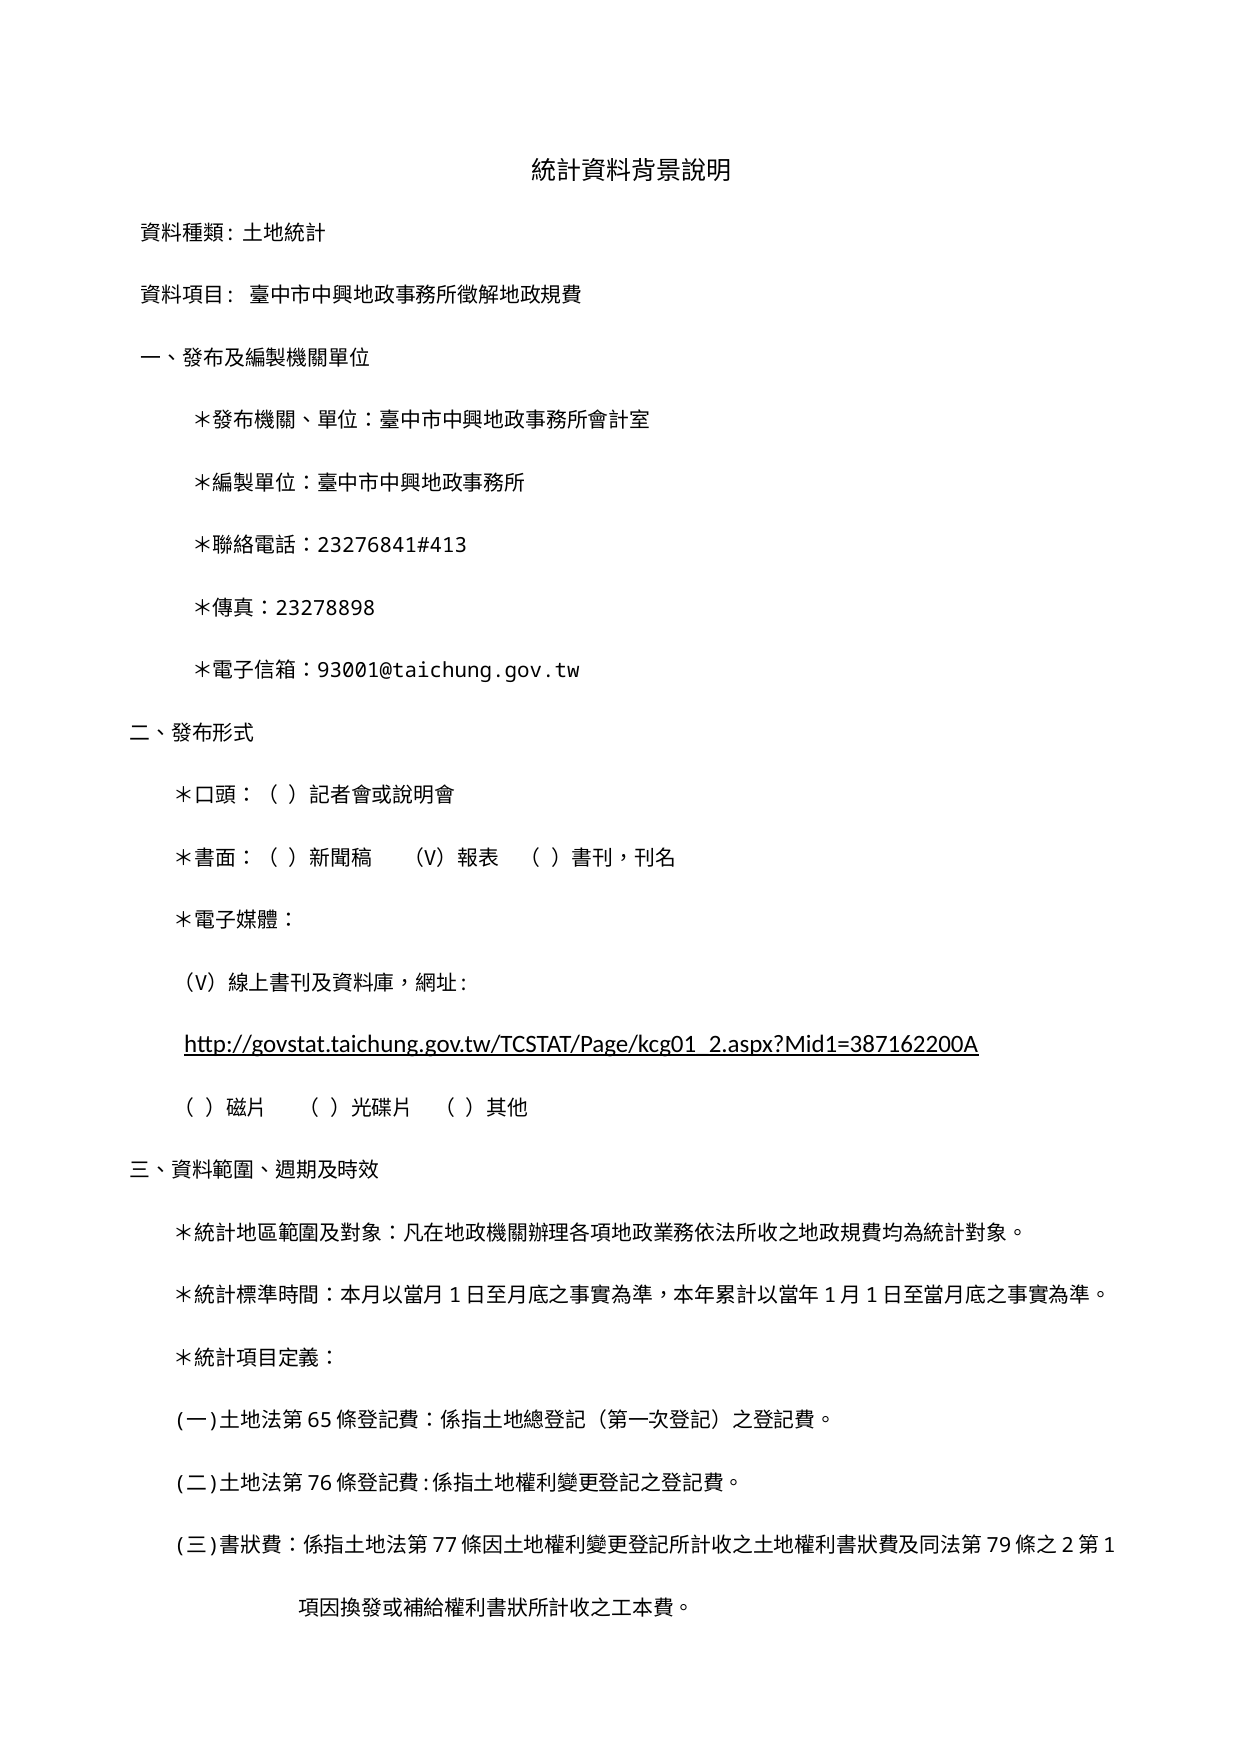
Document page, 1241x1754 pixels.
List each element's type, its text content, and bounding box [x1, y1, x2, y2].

table_cell ＊口頭：（ ）記者會或說明會 ＊書面：（ ）新聞稿 （V）報表 （ ）書刊，刊名 ＊電子媒體： （V）線上書刊及資料庫，網址: http://govstat.taichung.gov.tw/TCSTAT/Page/kcg01_2.aspx?Mid1=387162200A （ ）磁片 （ ）光碟片 （ ）其他 [174, 752, 1133, 1127]
table_cell ＊發布機關、單位：臺中市中興地政事務所會計室 ＊編製單位：臺中市中興地政事務所 ＊聯絡電話：23276841#413 ＊傳真：23278898 ＊電子信箱：93001@taichung.gov.tw [129, 377, 1089, 689]
table_cell [129, 1190, 174, 1377]
table_cell (一)土地法第65條登記費：係指土地總登記（第一次登記）之登記費。 (二)土地法第76條登記費:係指土地權利變更登記之登記費。 (三)書狀費：係指土地法第77條因土地權利變更登記所計收之土地權利書狀費及同法第79條之2第1 項因換發或補給權利書狀所計收之工本費。 (四)登記罰鍰：係指依土地法第73條規定所徵收之規費。 (五)地籍圖冊閱覽抄錄費：係指依土地法第79條之2及「土地法第67條及79條之2規定之書狀 費、工本費及閱覽費收費基準表」所計收之工本費及閱覽費(惟不含(三)書狀 費、(七)電傳資訊及(八)電子謄本費用)。 (六)複丈費及建物測量費：係指計徵之土地複丈建物測量勘查費、法院鑑定費。 (七)電傳資訊:依土地法第79條之2所計收電子處理之地籍資料電傳資訊閱覽費。 (八)電子謄本：依土地法第79條之2所計收電子處理之地籍資料電子謄本費。 (九)其他：不屬於上列各項之規費（如：依土地基本資料庫電子資料流通作業要點所計收之電子資料流通費用、地籍藍晒圖工本費、地籍總歸戶查閱及列印 費用、地籍藍晒圖工本費、地籍總歸戶查閱及列印費用、列印土地參考資訊資料費用等）。 (十)提存登記儲金:係指依土地法第70條規定所提存之登記儲金數額。 (十一)提用登記儲金:係指因登記錯誤遺漏或虛偽，地政機關依土地法第68條規定賠償受害人之損失，經 直轄市、縣(市)政府核准所提用之登記儲金數額。 [174, 1377, 1133, 1627]
table_cell 二、發布形式 [129, 690, 1133, 752]
table_cell [129, 752, 174, 1127]
table_cell [1089, 377, 1133, 689]
table_cell ＊統計地區範圍及對象：凡在地政機關辦理各項地政業務依法所收之地政規費均為統計對象。 ＊統計標準時間：本月以當月1日至月底之事實為準，本年累計以當年1月1日至當月底之事實為準。 ＊統計項目定義： [174, 1190, 1133, 1377]
table_cell 三、資料範圍、週期及時效 [129, 1127, 1133, 1189]
table_cell 一、發布及編製機關單位 [129, 315, 1133, 377]
table_cell [129, 1377, 174, 1627]
table_header 統計資料背景說明 資料種類: 土地統計 資料項目: 臺中市中興地政事務所徵解地政規費 [129, 127, 1133, 314]
